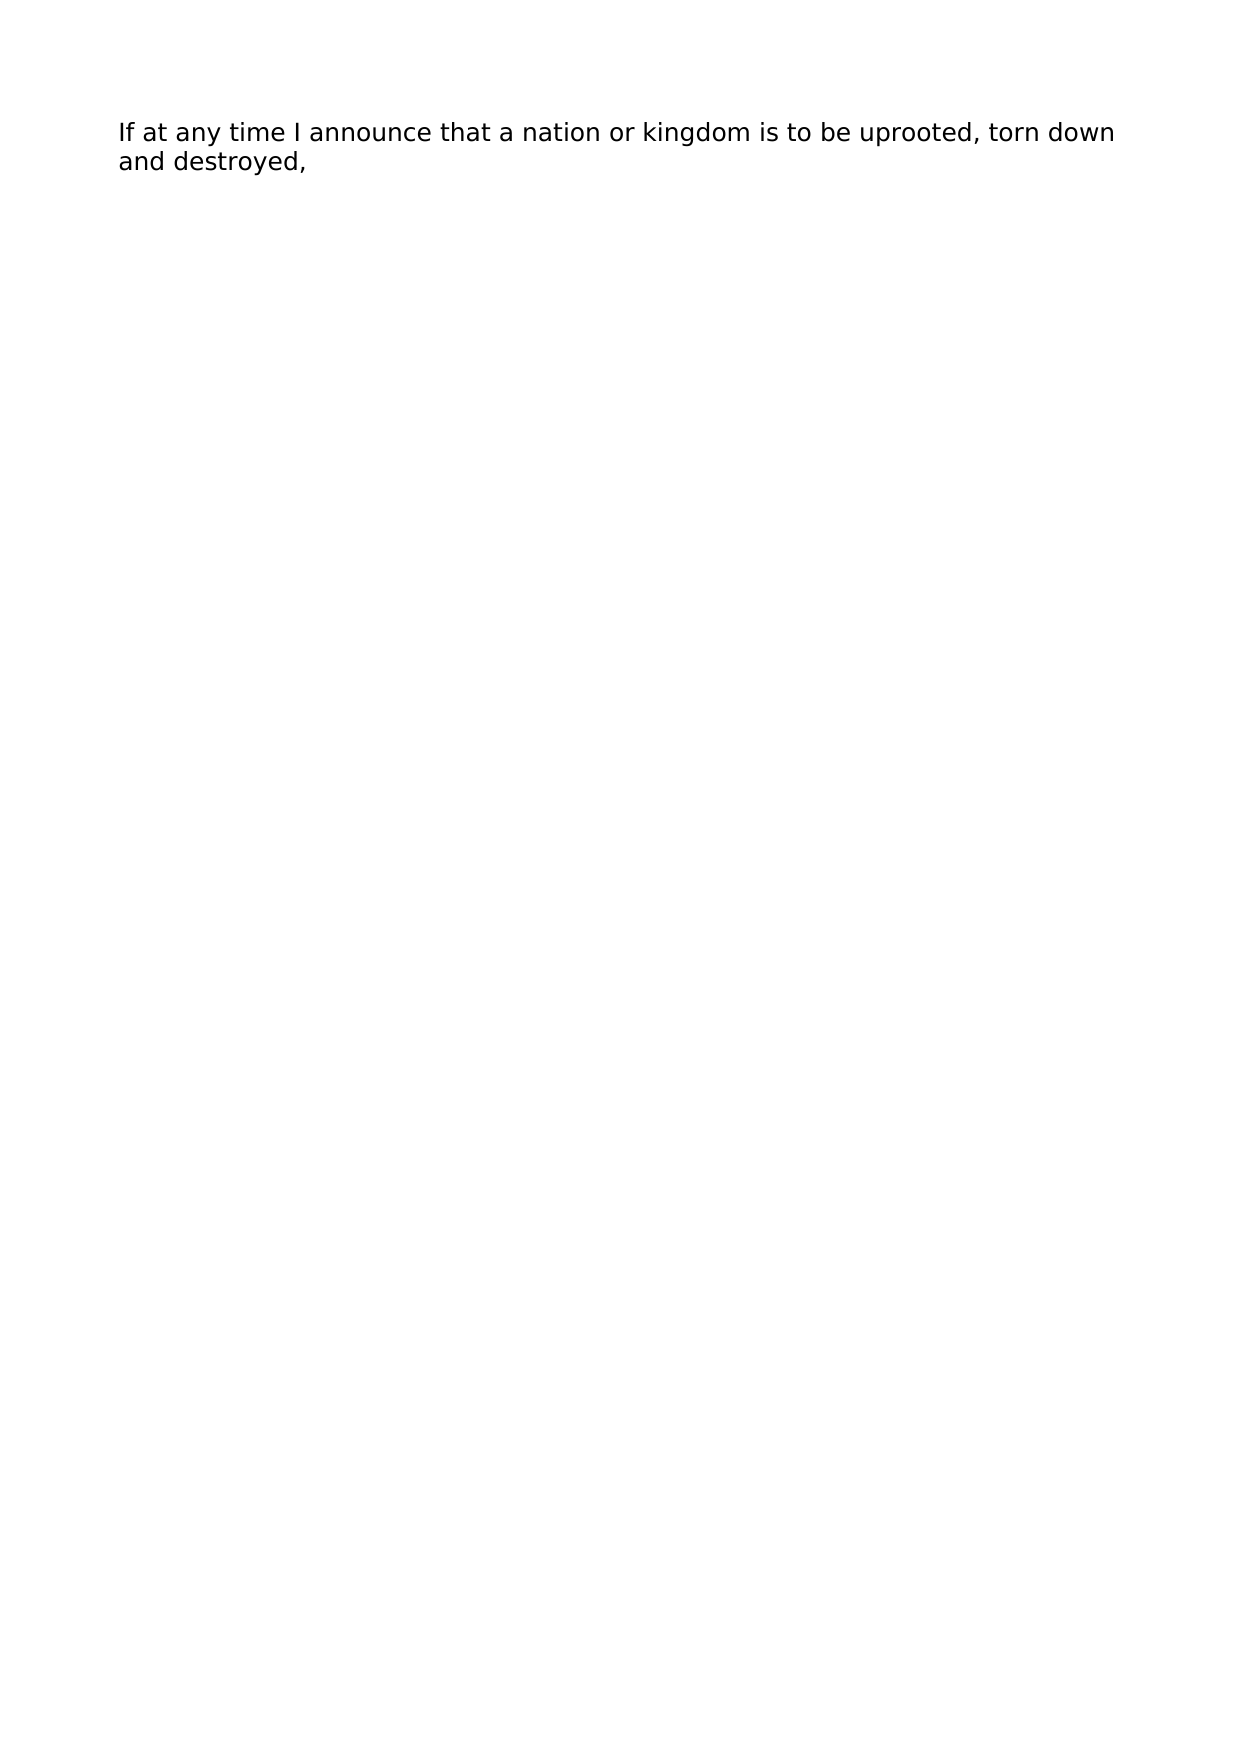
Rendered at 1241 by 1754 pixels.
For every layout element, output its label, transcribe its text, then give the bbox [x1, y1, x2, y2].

text If at any time I announce that a nation or kingdom is to be uprooted, torn down and destroyed, [118, 118, 1122, 176]
